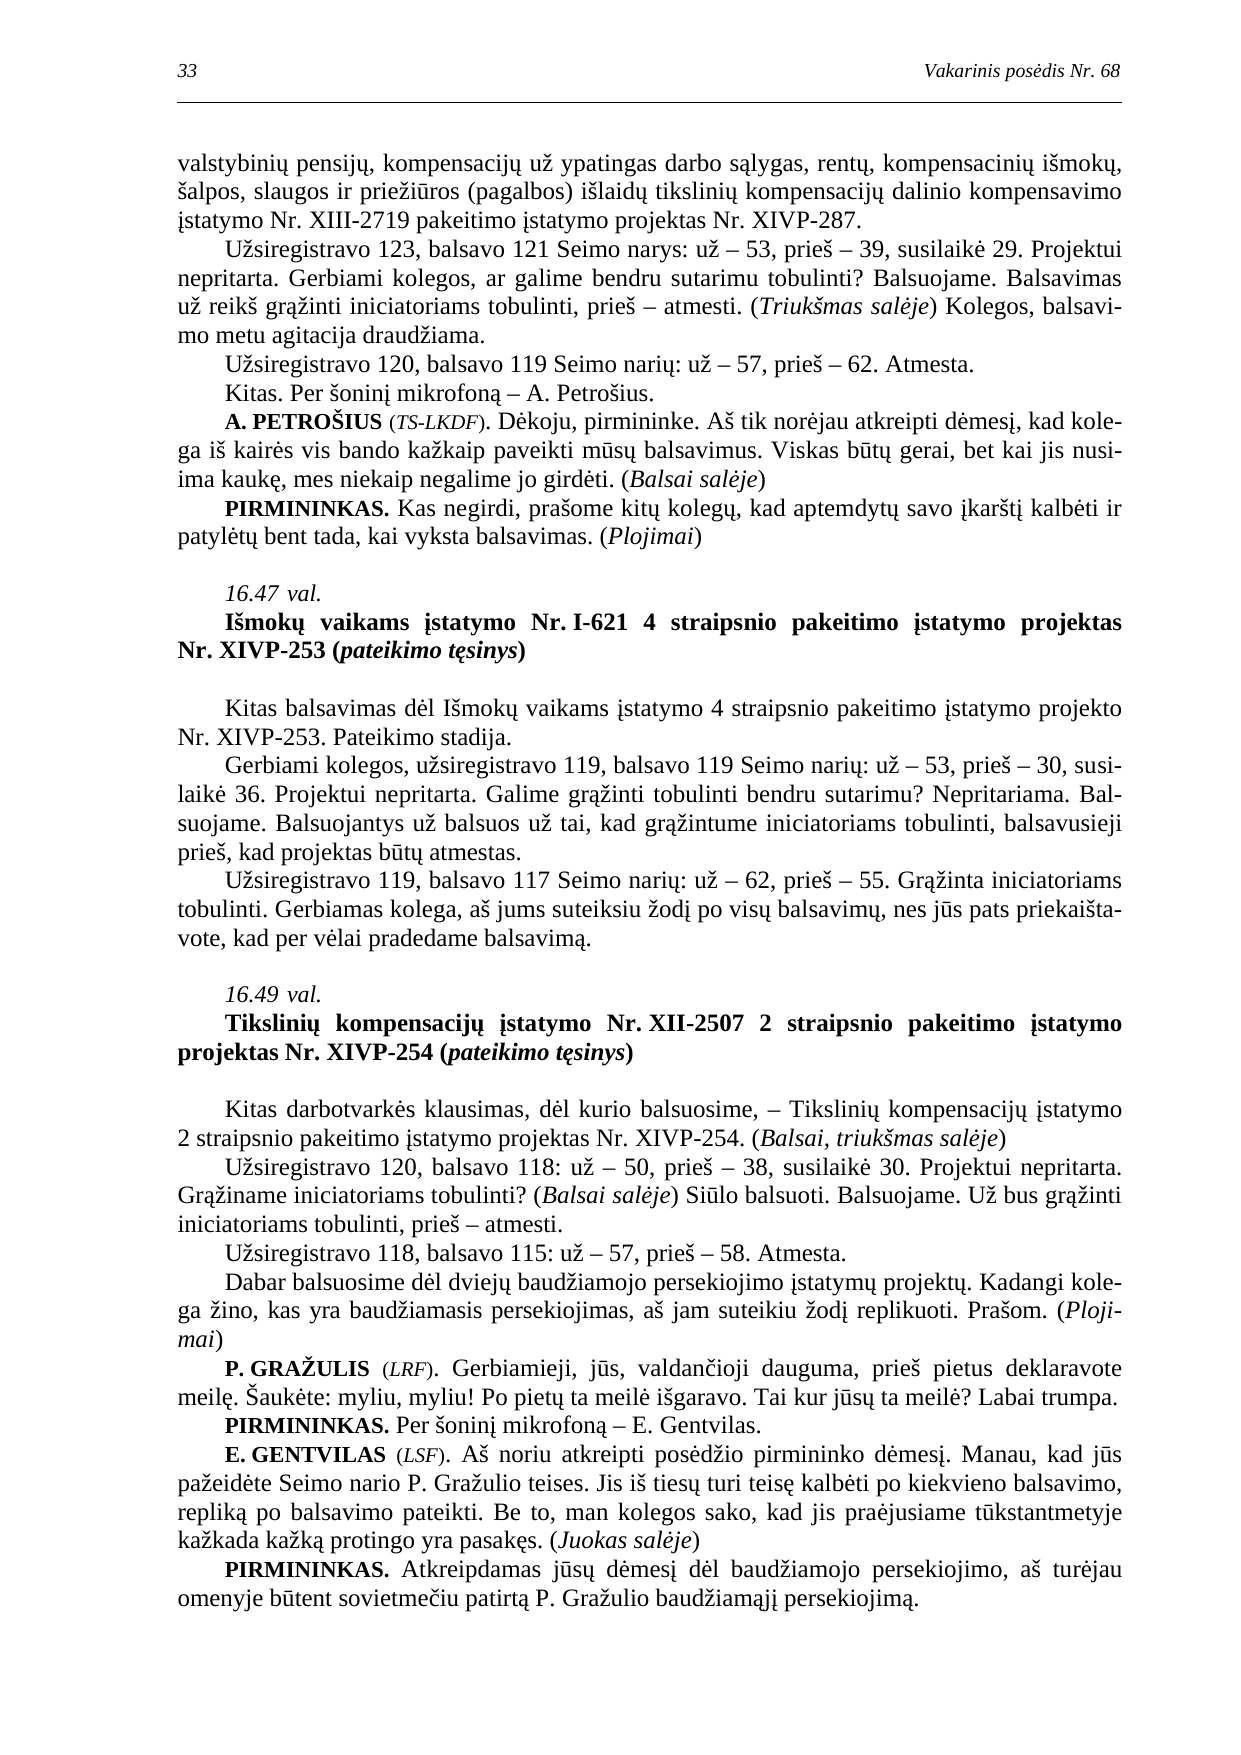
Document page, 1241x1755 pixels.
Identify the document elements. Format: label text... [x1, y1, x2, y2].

text Tiks­li­nių kom­pen­sa­ci­jų įsta­ty­mo Nr. XII-2507 2 straips­nio pa­kei­ti­mo įsta­ty­mo projek­tas Nr. XIVP-254 (pa­tei­ki­mo tę­si­nys) [177, 1008, 1122, 1065]
text Už­si­re­gist­ra­vo 119, bal­sa­vo 117 Sei­mo na­rių: už – 62, prieš – 55. Grą­žin­ta ini­cia­to­riams to­bu­lin­ti. Ger­bia­mas ko­le­ga, aš jums su­teik­siu žo­dį po vi­sų bal­sa­vi­mų, nes jūs pats prie­kaiš­ta­vo­te, kad per vė­lai pra­de­da­me bal­sa­vi­mą. [177, 865, 1122, 952]
text PIRMININKAS. At­kreip­da­mas jū­sų dė­me­sį dėl bau­džia­mo­jo per­se­kio­ji­mo, aš tu­rė­jau ome­ny­je bū­tent so­viet­me­čiu pa­tir­tą P. Gra­žu­lio bau­džia­mą­jį per­se­kio­ji­mą. [177, 1554, 1122, 1612]
text 16.49 val. [224, 980, 1122, 1008]
text Už­si­re­gist­ra­vo 118, bal­sa­vo 115: už – 57, prieš – 58. At­mes­ta. [177, 1238, 1122, 1267]
text vals­ty­bi­nių pen­si­jų, kom­pen­sa­ci­jų už ypa­tin­gas dar­bo są­ly­gas, ren­tų, kom­pen­sa­ci­nių iš­mo­kų, šal­pos, slau­gos ir prie­žiū­ros (pa­gal­bos) iš­lai­dų tiks­li­nių kom­pen­sa­ci­jų da­li­nio kom­pen­sa­vi­mo įsta­ty­mo Nr. XIII-2719 pa­kei­ti­mo įsta­ty­mo pro­jek­tas Nr. XIVP-287. [177, 148, 1122, 234]
text Ki­tas bal­sa­vi­mas dėl Iš­mo­kų vai­kams įsta­ty­mo 4 straips­nio pa­kei­ti­mo įsta­ty­mo pro­jek­to Nr. XIVP-253. Pa­tei­ki­mo sta­di­ja. [177, 693, 1122, 750]
text Už­si­re­gist­ra­vo 120, bal­sa­vo 119 Sei­mo na­rių: už – 57, prieš – 62. At­mes­ta. [177, 349, 1122, 378]
text Ki­tas dar­bo­tvarkės klau­si­mas, dėl ku­rio bal­suo­si­me, – Tiks­li­nių kom­pen­sa­ci­jų įsta­ty­mo 2 straips­nio pa­kei­ti­mo įsta­ty­mo pro­jek­tas Nr. XIVP-254. (Bal­sai, triukš­mas sa­lė­je) [177, 1094, 1122, 1152]
text Už­si­re­gist­ra­vo 120, bal­sa­vo 118: už – 50, prieš – 38, su­si­lai­kė 30. Pro­jek­tui ne­pri­tar­ta. Grą­ži­na­me ini­cia­to­riams to­bu­lin­ti? (Bal­sai sa­lė­je) Siū­lo bal­suo­ti. Bal­suo­ja­me. Už bus grą­žin­ti ini­cia­to­riams to­bu­lin­ti, prieš – at­mes­ti. [177, 1152, 1122, 1238]
text Už­si­re­gist­ra­vo 123, bal­sa­vo 121 Sei­mo na­rys: už – 53, prieš – 39, su­si­lai­kė 29. Pro­jek­tui ne­pri­tar­ta. Ger­bia­mi ko­le­gos, ar ga­li­me ben­dru su­ta­ri­mu to­bu­lin­ti? Bal­suo­ja­me. Bal­sa­vi­mas už reikš grą­žin­ti ini­cia­to­riams to­bu­lin­ti, prieš – at­mes­ti. (Triukš­mas sa­lė­je) Ko­le­gos, bal­sa­vi­mo me­tu agi­ta­ci­ja drau­džia­ma. [177, 234, 1122, 349]
text Ki­tas. Per šo­ni­nį mik­ro­fo­ną – A. Pet­ro­šius. [177, 378, 1122, 406]
text A. PETROŠIUS (TS-LKDF). Dė­ko­ju, pir­mi­nin­ke. Aš tik no­rė­jau at­kreip­ti dė­me­sį, kad ko­le­ga iš kai­rės vis ban­do kaž­kaip pa­veik­ti mū­sų bal­sa­vi­mus. Vis­kas bū­tų ge­rai, bet kai jis nu­si­ima kau­kę, mes nie­kaip ne­ga­li­me jo gir­dė­ti. (Bal­sai sa­lė­je) [177, 406, 1122, 493]
text PIRMININKAS. Kas ne­gir­di, pra­šo­me ki­tų ko­le­gų, kad ap­tem­dy­tų sa­vo įkarš­tį kal­bė­ti ir pa­ty­lė­tų bent ta­da, kai vyks­ta bal­sa­vi­mas. (Plo­ji­mai) [177, 493, 1122, 550]
text 16.47 val. [224, 579, 1122, 607]
text P. GRAŽULIS (LRF). Ger­bia­mie­ji, jūs, val­dan­čio­ji dau­gu­ma, prieš pie­tus de­kla­ra­vo­te mei­lę. Šau­kė­te: my­liu, my­liu! Po pie­tų ta mei­lė iš­ga­ra­vo. Tai kur jū­sų ta mei­lė? La­bai trum­pa. [177, 1353, 1122, 1410]
text Iš­mo­kų vai­kams įsta­ty­mo Nr. I-621 4 straips­nio pa­kei­ti­mo įsta­ty­mo pro­jek­tas Nr. XIVP-253 (pa­tei­ki­mo tę­si­nys) [177, 607, 1122, 664]
text E. GENTVILAS (LSF). Aš no­riu at­kreip­ti po­sė­džio pir­mi­nin­ko dė­me­sį. Ma­nau, kad jūs pa­žei­dė­te Sei­mo na­rio P. Gra­žu­lio tei­ses. Jis iš tie­sų tu­ri tei­sę kal­bė­ti po kiek­vie­no bal­sa­vi­mo, re­pli­ką po bal­sa­vi­mo pa­teik­ti. Be to, man ko­le­gos sa­ko, kad jis pra­ėju­sia­me tūks­tant­me­ty­je kaž­ka­da kaž­ką pro­tin­go yra pa­sa­kęs. (Juo­kas sa­lė­je) [177, 1439, 1122, 1554]
text Da­bar bal­suo­si­me dėl dvie­jų bau­džia­mo­jo per­se­kio­ji­mo įsta­ty­mų pro­jek­tų. Ka­dan­gi ko­le­ga ži­no, kas yra bau­džia­ma­sis per­se­kio­ji­mas, aš jam su­tei­kiu žo­dį re­pli­kuo­ti. Pra­šom. (Plo­ji­mai) [177, 1267, 1122, 1353]
text PIRMININKAS. Per šo­ni­nį mik­ro­fo­ną – E. Gent­vi­las. [177, 1410, 1122, 1439]
text Ger­bia­mi ko­le­gos, už­si­re­gist­ra­vo 119, bal­sa­vo 119 Sei­mo na­rių: už – 53, prieš – 30, su­si­lai­kė 36. Pro­jek­tui ne­pri­tar­ta. Ga­li­me grą­žin­ti to­bu­lin­ti ben­dru su­ta­ri­mu? Ne­pri­ta­ria­ma. Bal­suo­ja­me. Bal­suo­jan­tys už bal­suos už tai, kad grą­žin­tu­me ini­cia­to­riams to­bu­lin­ti, bal­sa­vu­sie­ji prieš, kad pro­jek­tas bū­tų at­mes­tas. [177, 750, 1122, 865]
